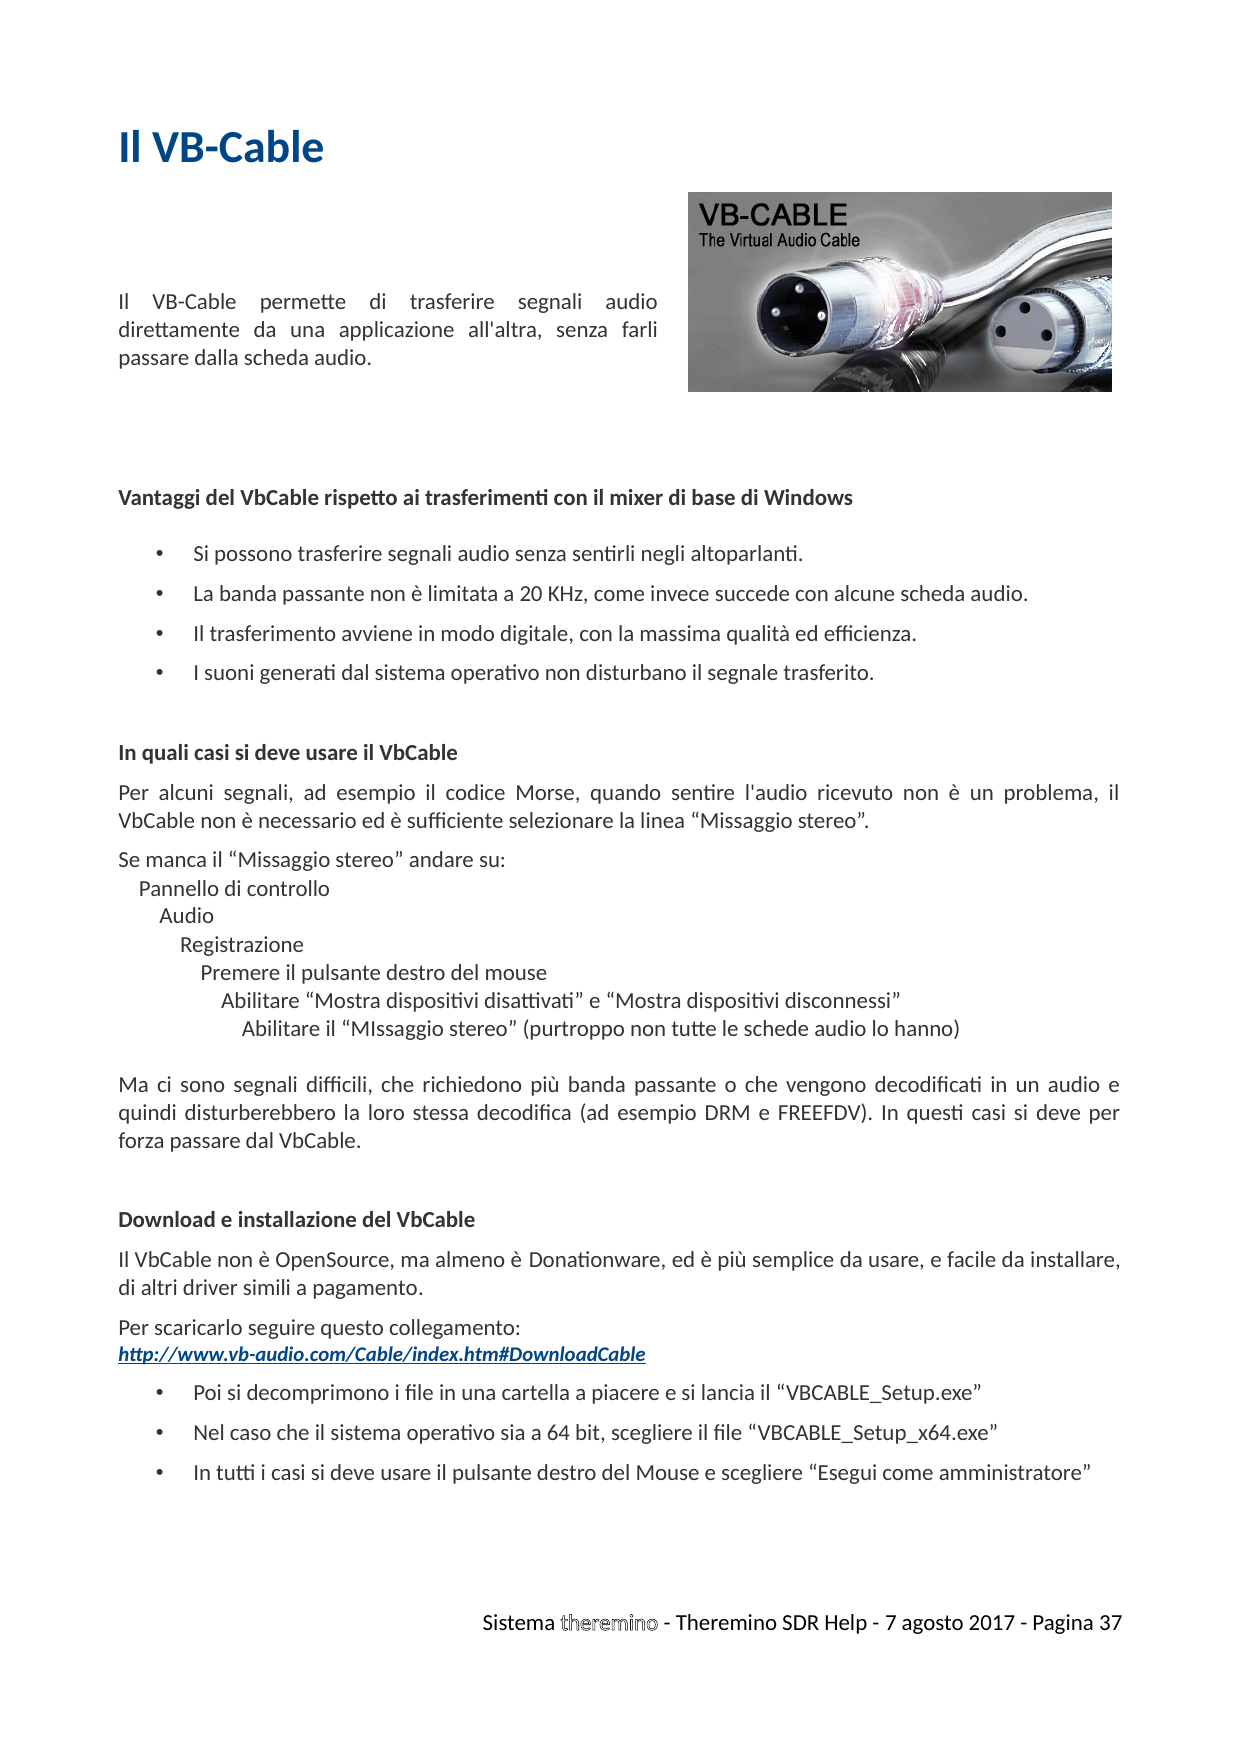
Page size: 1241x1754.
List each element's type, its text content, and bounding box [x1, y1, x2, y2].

list In tutti i casi si deve usare il pulsante destro del Mouse e scegliere “Esegui come amministratore” [156, 1458, 1122, 1486]
text Download e installazione del VbCable [118, 1205, 1122, 1233]
list Il trasferimento avviene in modo digitale, con la massima qualità ed efficienza. [156, 619, 1122, 647]
subtitle Il VB-Cable [118, 118, 1122, 174]
text Ma ci sono segnali difficili, che richiedono più banda passante o che vengono decodificati in un audio e quindi disturberebbero la loro stessa decodifica (ad esempio DRM e FREEFDV). In questi casi si deve per forza passare dal VbCable. [118, 1070, 1122, 1154]
picture [688, 192, 1112, 392]
list I suoni generati dal sistema operativo non disturbano il segnale trasferito. [156, 658, 1122, 686]
text Pannello di controllo [118, 874, 1122, 902]
text Per scaricarlo seguire questo collegamento: http://www.vb-audio.com/Cable/index.htm#DownloadCable [118, 1313, 1122, 1366]
text In quali casi si deve usare il VbCable [118, 738, 1122, 766]
text Per alcuni segnali, ad esempio il codice Morse, quando sentire l'audio ricevuto non è un problema, il VbCable non è necessario ed è sufficiente selezionare la linea “Missaggio stereo”. [118, 778, 1122, 834]
text Audio [118, 902, 1122, 930]
text Abilitare “Mostra dispositivi disattivati” e “Mostra dispositivi disconnessi” [118, 986, 1122, 1014]
text Il VB-Cable permette di trasferire segnali audio direttamente da una applicazione all'altra, senza farli passare dalla scheda audio. [118, 287, 688, 371]
text Abilitare il “MIssaggio stereo” (purtroppo non tutte le schede audio lo hanno) [118, 1014, 1122, 1070]
list Poi si decomprimono i file in una cartella a piacere e si lancia il “VBCABLE_Setup.exe” [156, 1378, 1122, 1406]
text Registrazione [118, 930, 1122, 958]
text Vantaggi del VbCable rispetto ai trasferimenti con il mixer di base di Windows [118, 483, 1122, 511]
text Se manca il “Missaggio stereo” andare su: [118, 846, 1122, 874]
list Si possono trasferire segnali audio senza sentirli negli altoparlanti. [156, 539, 1122, 567]
list Nel caso che il sistema operativo sia a 64 bit, scegliere il file “VBCABLE_Setup_x64.exe” [156, 1418, 1122, 1446]
text Premere il pulsante destro del mouse [118, 958, 1122, 986]
list La banda passante non è limitata a 20 KHz, come invece succede con alcune scheda audio. [156, 579, 1122, 607]
text Il VbCable non è OpenSource, ma almeno è Donationware, ed è più semplice da usare, e facile da installare, di altri driver simili a pagamento. [118, 1245, 1122, 1301]
